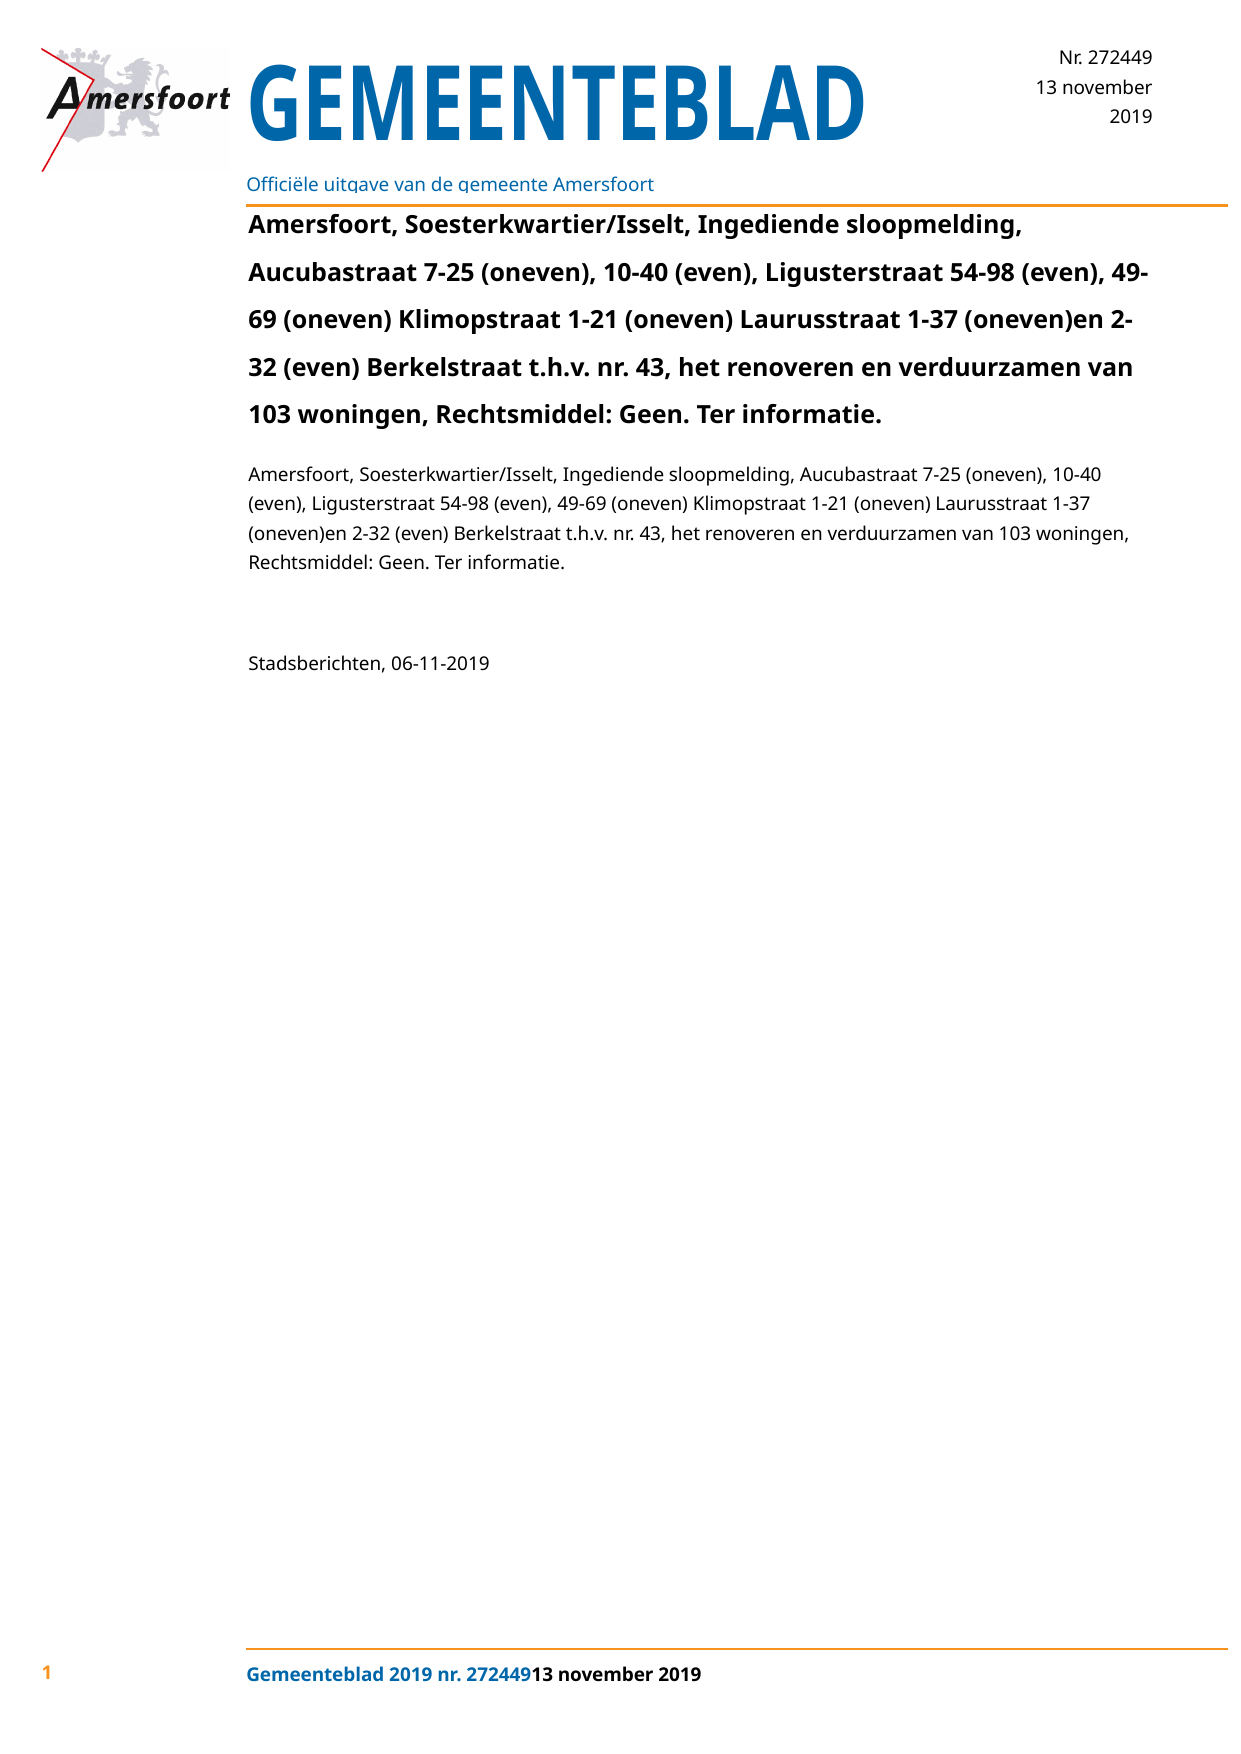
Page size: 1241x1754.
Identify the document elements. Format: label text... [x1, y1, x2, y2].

picture [41, 47, 231, 172]
text Amersfoort, Soesterkwartier/Isselt, Ingediende sloopmelding, Aucubastraat 7-25 (oneven), 10-40 (even), Ligusterstraat 54-98 (even), 49-69 (oneven) Klimopstraat 1-21 (oneven) Laurusstraat 1-37 (oneven)en 2-32 (even) Berkelstraat t.h.v. nr. 43, het renoveren en verduurzamen van 103 woningen, Rechtsmiddel: Geen. Ter informatie. [248, 207, 1152, 431]
text Stadsberichten, 06-11-2019 [248, 650, 1152, 676]
text Amersfoort, Soesterkwartier/Isselt, Ingediende sloopmelding, Aucubastraat 7-25 (oneven), 10-40 (even), Ligusterstraat 54-98 (even), 49-69 (oneven) Klimopstraat 1-21 (oneven) Laurusstraat 1-37 (oneven)en 2-32 (even) Berkelstraat t.h.v. nr. 43, het renoveren en verduurzamen van 103 woningen, Rechtsmiddel: Geen. Ter informatie. [248, 461, 1152, 575]
